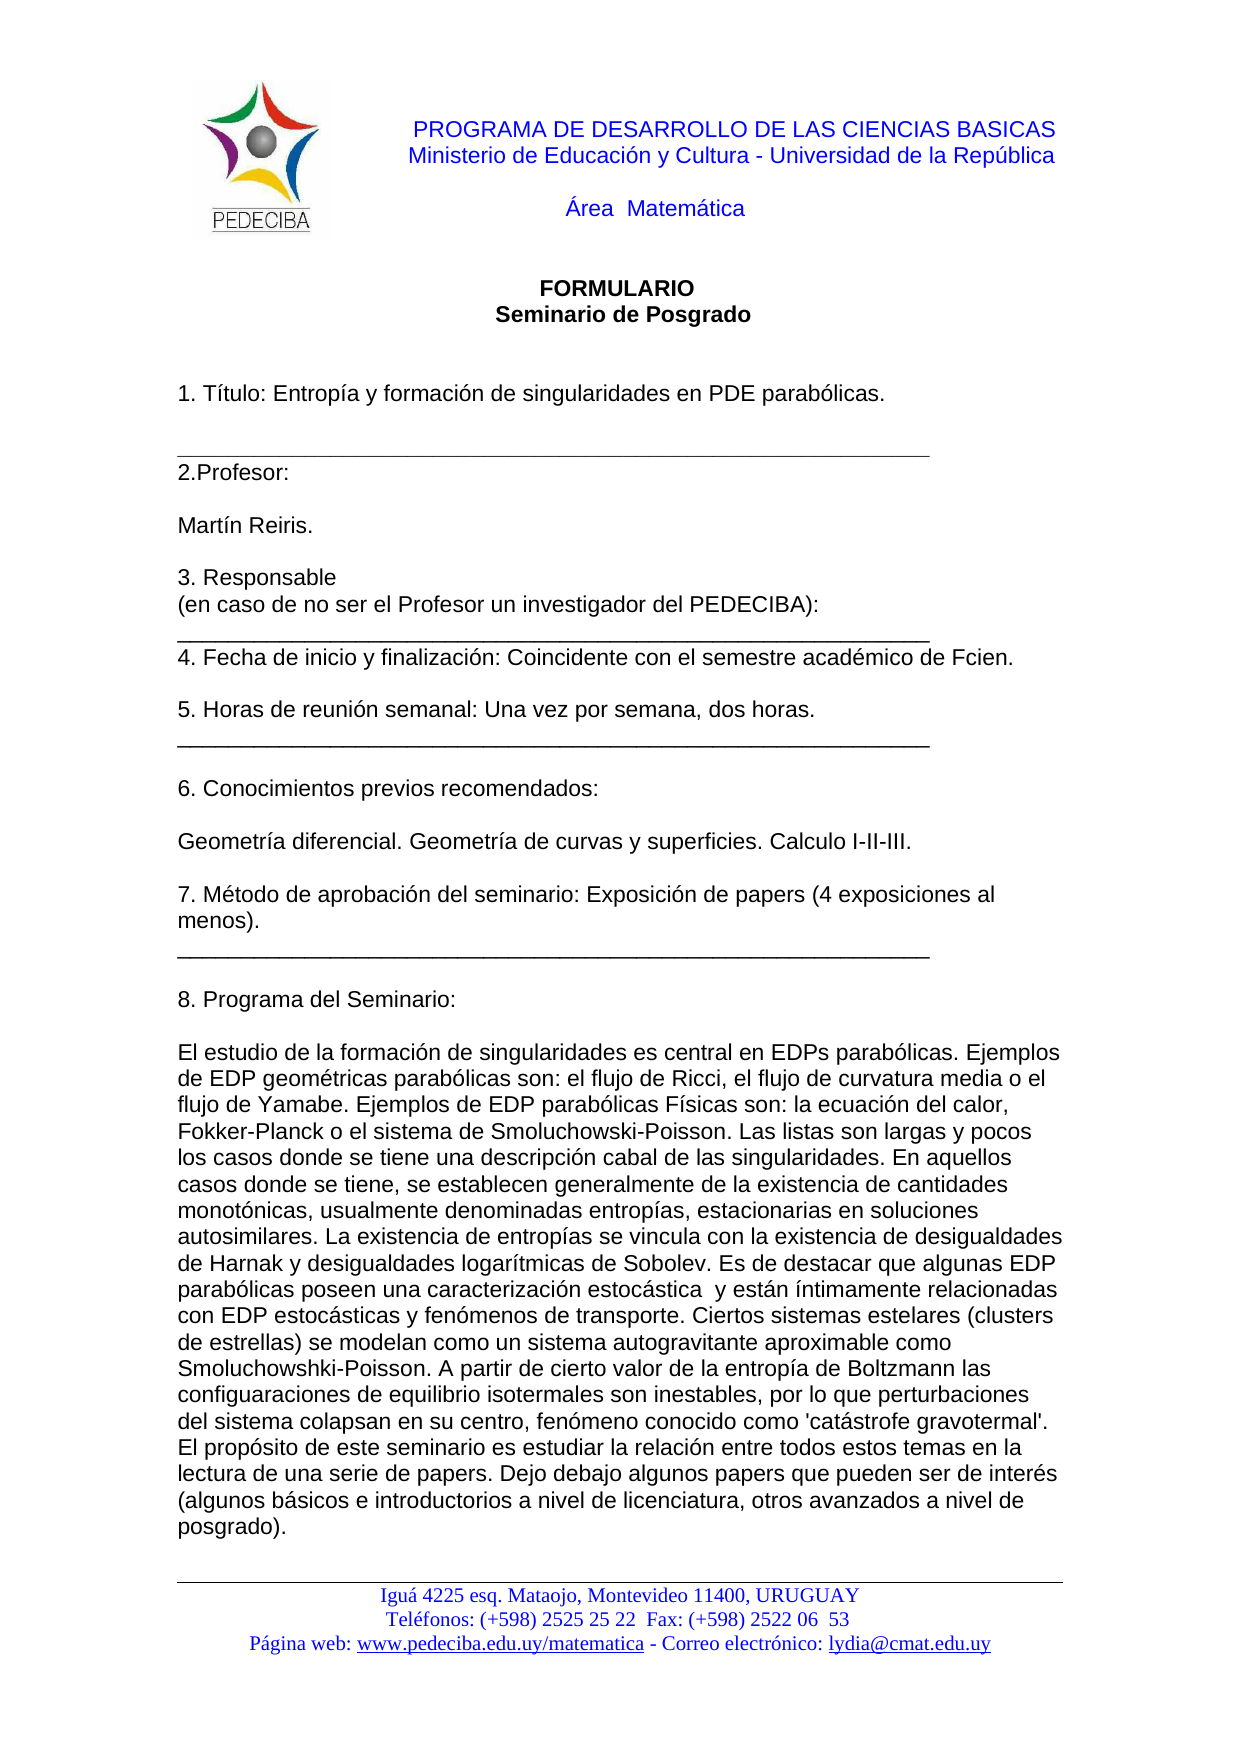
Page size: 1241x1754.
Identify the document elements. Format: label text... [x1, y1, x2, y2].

text 7. Método de aprobación del seminario: Exposición de papers (4 exposiciones al menos). [177, 881, 1063, 933]
text Geometría diferencial. Geometría de curvas y superficies. Calculo I-II-III. [177, 828, 1063, 881]
subtitle FORMULARIO [177, 274, 1063, 301]
text 8. Programa del Seminario: [177, 986, 1063, 1039]
text Martín Reiris. [177, 512, 1063, 538]
text 1. Título: Entropía y formación de singularidades en PDE parabólicas. [177, 353, 1063, 406]
text (en caso de no ser el Profesor un investigador del PEDECIBA): ___________________________________________________________ 4. Fecha de inicio y finalización: Coincidente con el semestre académico de Fcien. 5. Horas de reunión semanal: Una vez por semana, dos horas. ___________________________________________________________ [177, 591, 1063, 775]
text ___________________________________________________________ [177, 933, 1063, 986]
subtitle Seminario de Posgrado [177, 301, 1063, 327]
text 3. Responsable [177, 538, 1063, 591]
text 6. Conocimientos previos recomendados: [177, 775, 1063, 802]
text El estudio de la formación de singularidades es central en EDPs parabólicas. Ejemplos de EDP geométricas parabólicas son: el flujo de Ricci, el flujo de curvatura media o el flujo de Yamabe. Ejemplos de EDP parabólicas Físicas son: la ecuación del calor, Fokker-Planck o el sistema de Smoluchowski-Poisson. Las listas son largas y pocos los casos donde se tiene una descripción cabal de las singularidades. En aquellos casos donde se tiene, se establecen generalmente de la existencia de cantidades monotónicas, usualmente denominadas entropías, estacionarias en soluciones autosimilares. La existencia de entropías se vincula con la existencia de desigualdades de Harnak y desigualdades logarítmicas de Sobolev. Es de destacar que algunas EDP parabólicas poseen una caracterización estocástica y están íntimamente relacionadas con EDP estocásticas y fenómenos de transporte. Ciertos sistemas estelares (clusters de estrellas) se modelan como un sistema autogravitante aproximable como Smoluchowshki-Poisson. A partir de cierto valor de la entropía de Boltzmann las configuaraciones de equilibrio isotermales son inestables, por lo que perturbaciones del sistema colapsan en su centro, fenómeno conocido como 'catástrofe gravotermal'. El propósito de este seminario es estudiar la relación entre todos estos temas en la lectura de una serie de papers. Dejo debajo algunos papers que pueden ser de interés (algunos básicos e introductorios a nivel de licenciatura, otros avanzados a nivel de posgrado). [177, 1039, 1063, 1539]
picture [193, 80, 330, 239]
text ___________________________________________________________ 2.Profesor: [177, 406, 1063, 512]
